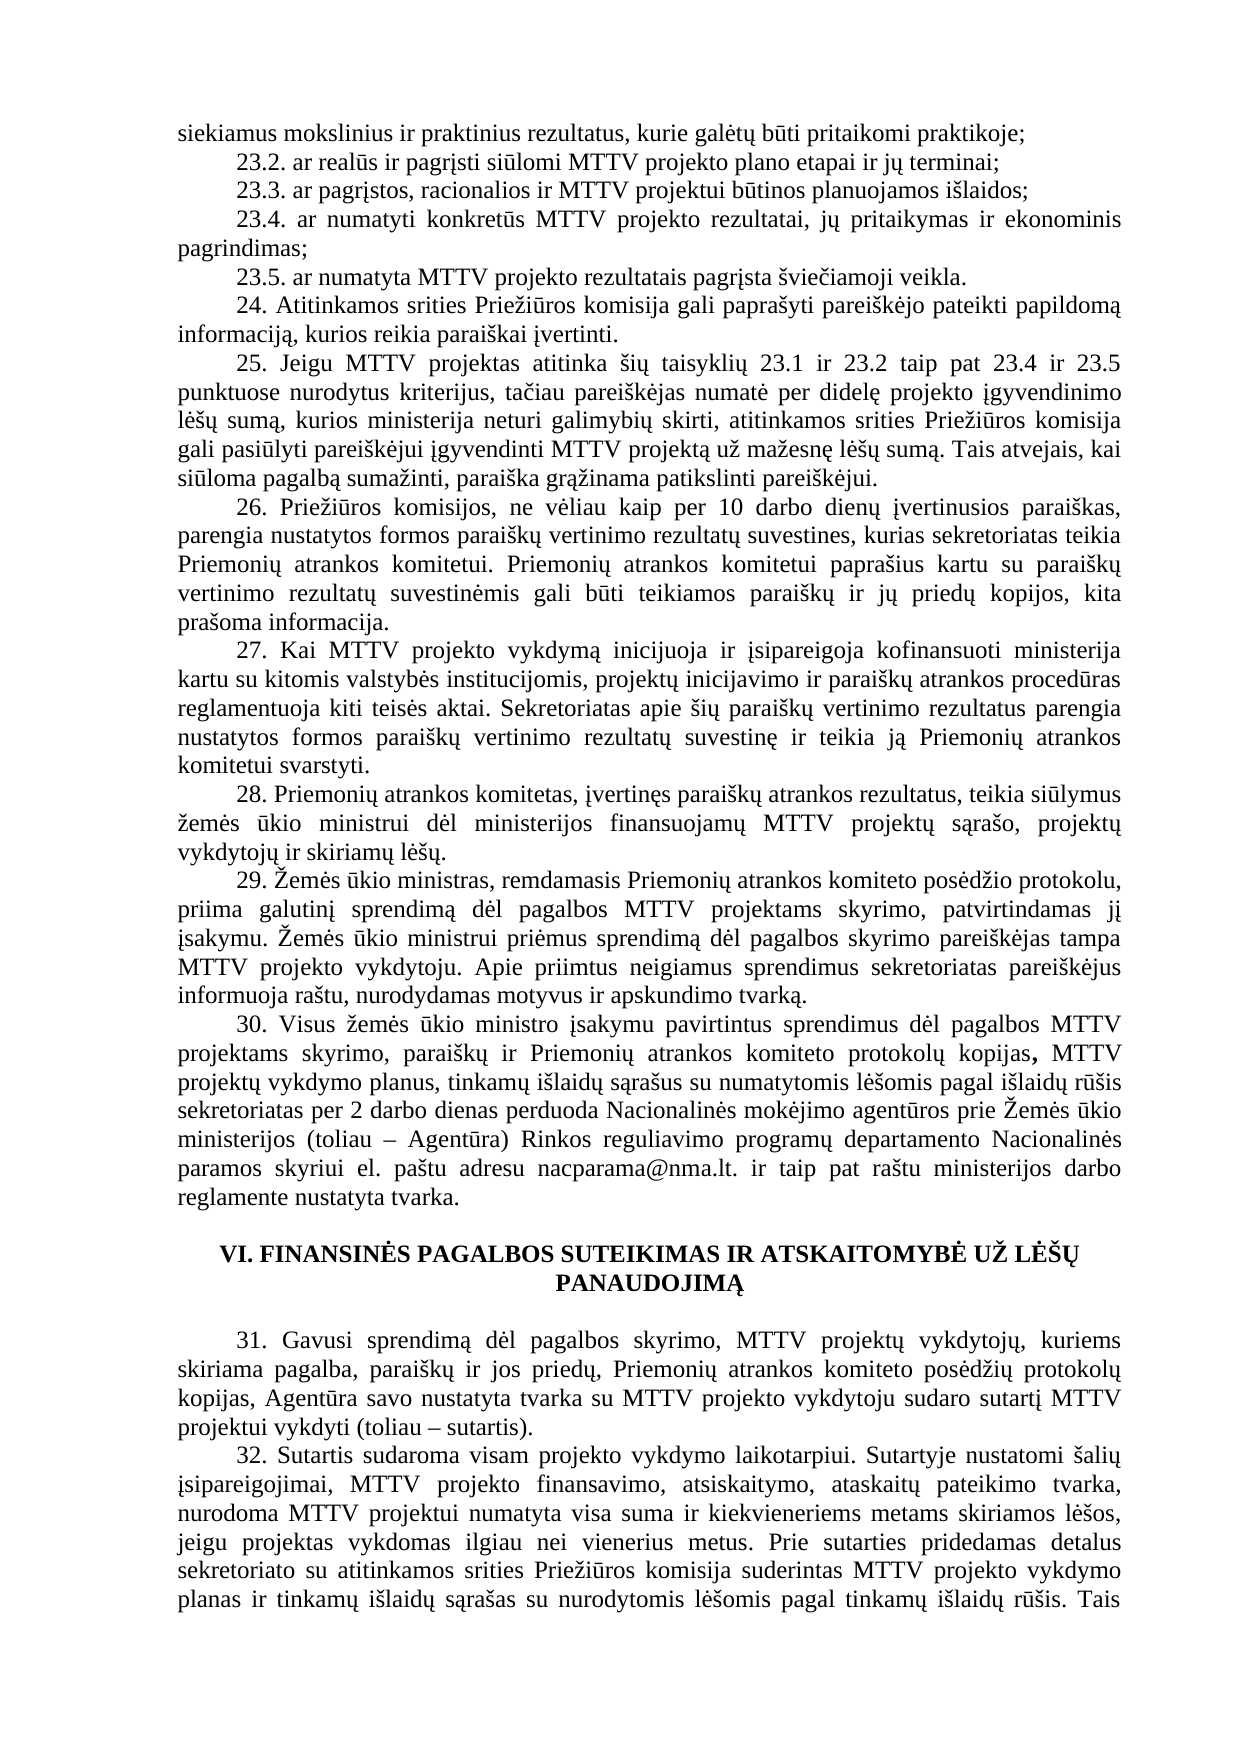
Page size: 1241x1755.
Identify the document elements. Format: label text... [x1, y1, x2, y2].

text 25. Jeigu MTTV projektas atitinka šių taisyklių 23.1 ir 23.2 taip pat 23.4 ir 23.5 punktuose nurodytus kriterijus, tačiau pareiškėjas numatė per didelę projekto įgyvendinimo lėšų sumą, kurios ministerija neturi galimybių skirti, atitinkamos srities Priežiūros komisija gali pasiūlyti pareiškėjui įgyvendinti MTTV projektą už mažesnę lėšų sumą. Tais atvejais, kai siūloma pagalbą sumažinti, paraiška grąžinama patikslinti pareiškėjui. [177, 348, 1122, 492]
text 23.2. ar realūs ir pagrįsti siūlomi MTTV projekto plano etapai ir jų terminai; [177, 147, 1122, 176]
text 32. Sutartis sudaroma visam projekto vykdymo laikotarpiui. Sutartyje nustatomi šalių įsipareigojimai, MTTV projekto finansavimo, atsiskaitymo, ataskaitų pateikimo tvarka, nurodoma MTTV projektui numatyta visa suma ir kiekvieneriems metams skiriamos lėšos, jeigu projektas vykdomas ilgiau nei vienerius metus. Prie sutarties pridedamas detalus sekretoriato su atitinkamos srities Priežiūros komisija suderintas MTTV projekto vykdymo planas ir tinkamų išlaidų sąrašas su nurodytomis lėšomis pagal tinkamų išlaidų rūšis. Tais [177, 1441, 1122, 1613]
text 26. Priežiūros komisijos, ne vėliau kaip per 10 darbo dienų įvertinusios paraiškas, parengia nustatytos formos paraiškų vertinimo rezultatų suvestines, kurias sekretoriatas teikia Priemonių atrankos komitetui. Priemonių atrankos komitetui paprašius kartu su paraiškų vertinimo rezultatų suvestinėmis gali būti teikiamos paraiškų ir jų priedų kopijos, kita prašoma informacija. [177, 492, 1122, 636]
text 29. Žemės ūkio ministras, remdamasis Priemonių atrankos komiteto posėdžio protokolu, priima galutinį sprendimą dėl pagalbos MTTV projektams skyrimo, patvirtindamas jį įsakymu. Žemės ūkio ministrui priėmus sprendimą dėl pagalbos skyrimo pareiškėjas tampa MTTV projekto vykdytoju. Apie priimtus neigiamus sprendimus sekretoriatas pareiškėjus informuoja raštu, nurodydamas motyvus ir apskundimo tvarką. [177, 866, 1122, 1009]
text 23.5. ar numatyta MTTV projekto rezultatais pagrįsta šviečiamoji veikla. [177, 262, 1122, 291]
text 30. Visus žemės ūkio ministro įsakymu pavirtintus sprendimus dėl pagalbos MTTV projektams skyrimo, paraiškų ir Priemonių atrankos komiteto protokolų kopijas, MTTV projektų vykdymo planus, tinkamų išlaidų sąrašus su numatytomis lėšomis pagal išlaidų rūšis sekretoriatas per 2 darbo dienas perduoda Nacionalinės mokėjimo agentūros prie Žemės ūkio ministerijos (toliau – Agentūra) Rinkos reguliavimo programų departamento Nacionalinės paramos skyriui el. paštu adresu nacparama@nma.lt. ir taip pat raštu ministerijos darbo reglamente nustatyta tvarka. [177, 1009, 1122, 1211]
text 23.3. ar pagrįstos, racionalios ir MTTV projektui būtinos planuojamos išlaidos; [177, 176, 1122, 204]
text 27. Kai MTTV projekto vykdymą inicijuoja ir įsipareigoja kofinansuoti ministerija kartu su kitomis valstybės institucijomis, projektų inicijavimo ir paraiškų atrankos procedūras reglamentuoja kiti teisės aktai. Sekretoriatas apie šių paraiškų vertinimo rezultatus parengia nustatytos formos paraiškų vertinimo rezultatų suvestinę ir teikia ją Priemonių atrankos komitetui svarstyti. [177, 636, 1122, 779]
text 28. Priemonių atrankos komitetas, įvertinęs paraiškų atrankos rezultatus, teikia siūlymus žemės ūkio ministrui dėl ministerijos finansuojamų MTTV projektų sąrašo, projektų vykdytojų ir skiriamų lėšų. [177, 779, 1122, 866]
text 24. Atitinkamos srities Priežiūros komisija gali paprašyti pareiškėjo pateikti papildomą informaciją, kurios reikia paraiškai įvertinti. [177, 291, 1122, 348]
text VI. FINANSINĖS PAGALBOS SUTEIKIMAS IR ATSKAITOMYBĖ UŽ LĖŠŲ PANAUDOJIMĄ [177, 1239, 1122, 1297]
text 31. Gavusi sprendimą dėl pagalbos skyrimo, MTTV projektų vykdytojų, kuriems skiriama pagalba, paraiškų ir jos priedų, Priemonių atrankos komiteto posėdžių protokolų kopijas, Agentūra savo nustatyta tvarka su MTTV projekto vykdytoju sudaro sutartį MTTV projektui vykdyti (toliau – sutartis). [177, 1326, 1122, 1441]
text siekiamus mokslinius ir praktinius rezultatus, kurie galėtų būti pritaikomi praktikoje; [177, 118, 1122, 147]
text 23.4. ar numatyti konkretūs MTTV projekto rezultatai, jų pritaikymas ir ekonominis pagrindimas; [177, 204, 1122, 262]
